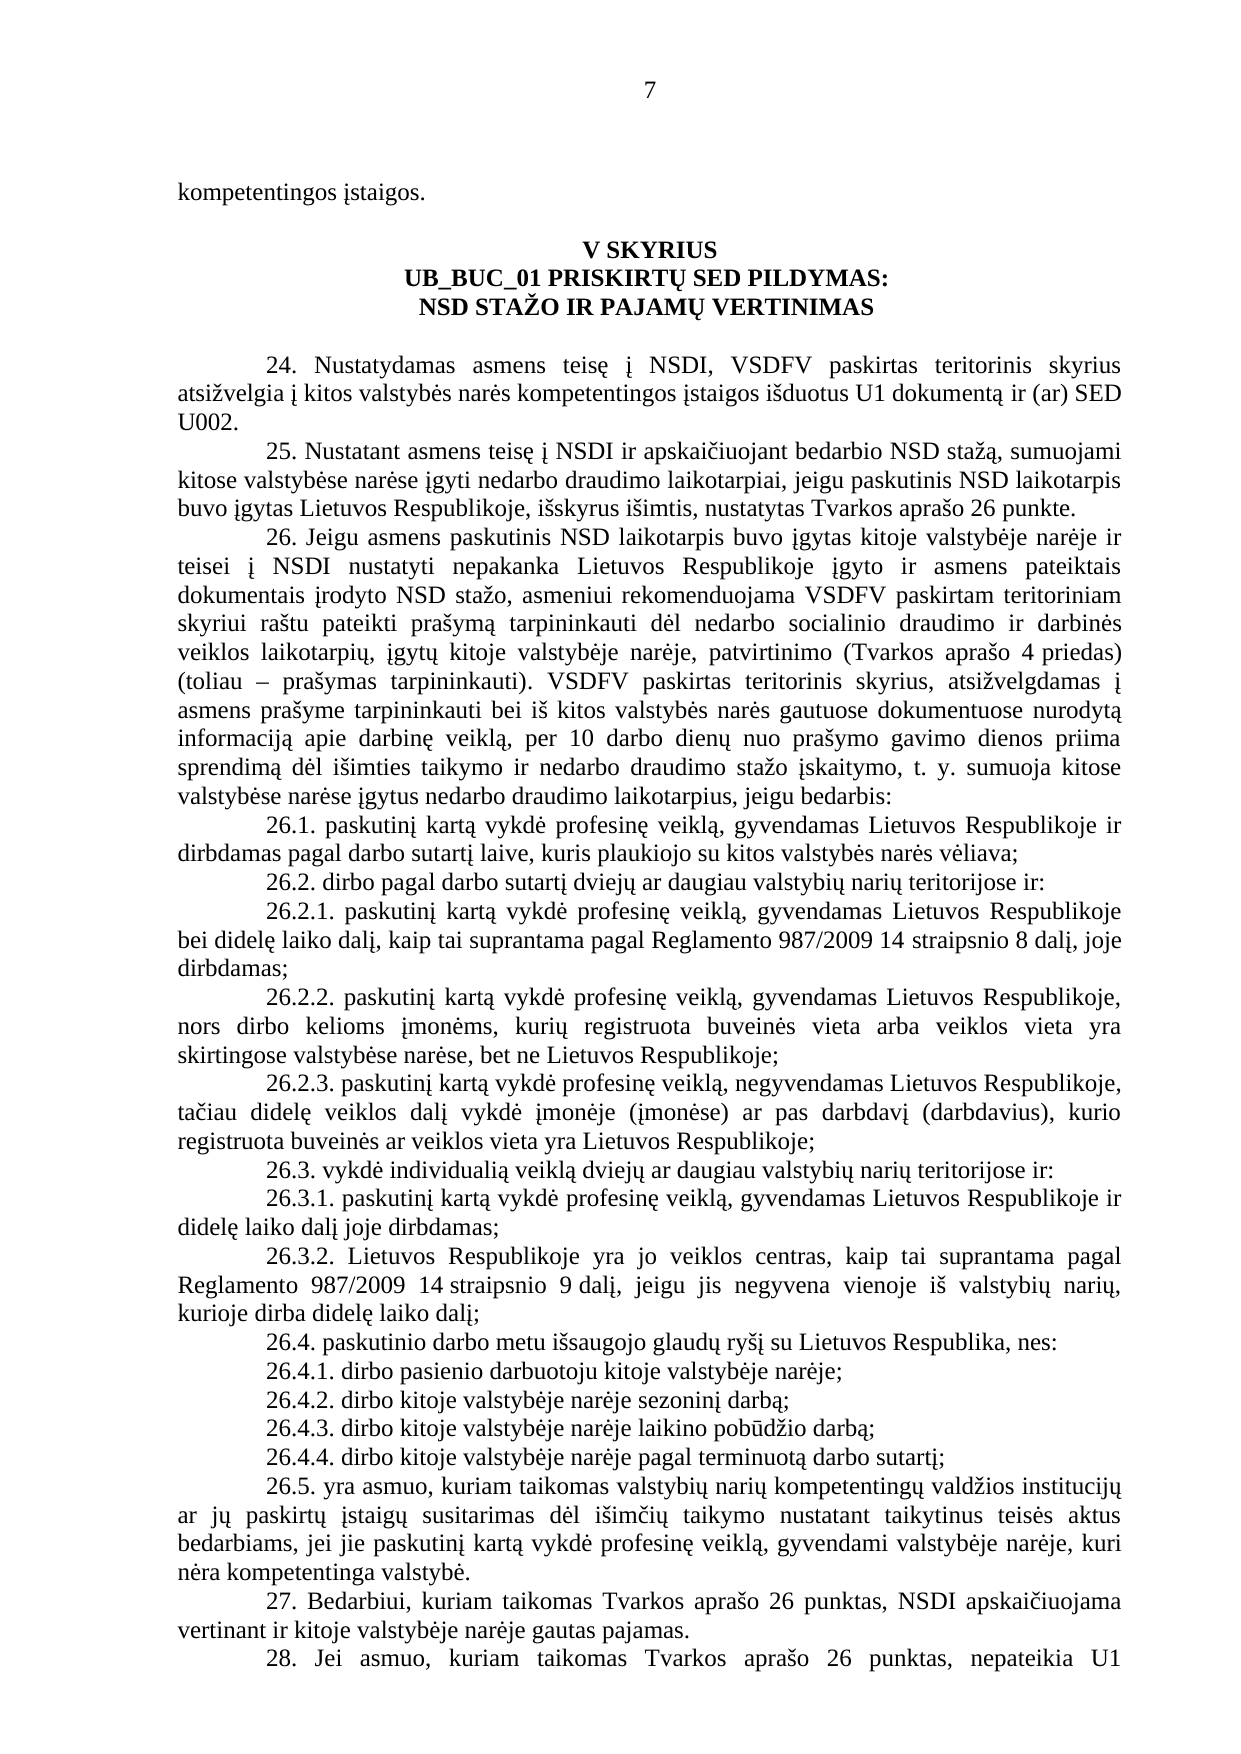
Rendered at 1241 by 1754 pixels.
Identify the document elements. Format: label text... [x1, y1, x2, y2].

text UB_BUC_01 PRISKIRTŲ SED PILDYMAS: [177, 263, 1122, 292]
text 26.2.3. paskutinį kartą vykdė profesinę veiklą, negyvendamas Lietuvos Respublikoje, tačiau didelę veiklos dalį vykdė įmonėje (įmonėse) ar pas darbdavį (darbdavius), kurio registruota buveinės ar veiklos vieta yra Lietuvos Respublikoje; [177, 1068, 1122, 1155]
text 26.3.2. Lietuvos Respublikoje yra jo veiklos centras, kaip tai suprantama pagal Reglamento 987/2009 14 straipsnio 9 dalį, jeigu jis negyvena vienoje iš valstybių narių, kurioje dirba didelę laiko dalį; [177, 1241, 1122, 1327]
text 26.4.2. dirbo kitoje valstybėje narėje sezoninį darbą; [177, 1385, 1122, 1413]
text NSD STAŽO ir pajamų vertinimas [177, 292, 1122, 321]
text 26.4. paskutinio darbo metu išsaugojo glaudų ryšį su Lietuvos Respublika, nes: [177, 1327, 1122, 1356]
text 26.2.2. paskutinį kartą vykdė profesinę veiklą, gyvendamas Lietuvos Respublikoje, nors dirbo kelioms įmonėms, kurių registruota buveinės vieta arba veiklos vieta yra skirtingose valstybėse narėse, bet ne Lietuvos Respublikoje; [177, 982, 1122, 1068]
text kompetentingos įstaigos. [177, 177, 1122, 206]
text 26.2. dirbo pagal darbo sutartį dviejų ar daugiau valstybių narių teritorijose ir: [177, 867, 1122, 896]
text 26.5. yra asmuo, kuriam taikomas valstybių narių kompetentingų valdžios institucijų ar jų paskirtų įstaigų susitarimas dėl išimčių taikymo nustatant taikytinus teisės aktus bedarbiams, jei jie paskutinį kartą vykdė profesinę veiklą, gyvendami valstybėje narėje, kuri nėra kompetentinga valstybė. [177, 1471, 1122, 1586]
text 26.4.3. dirbo kitoje valstybėje narėje laikino pobūdžio darbą; [177, 1413, 1122, 1442]
text 27. Bedarbiui, kuriam taikomas Tvarkos aprašo 26 punktas, NSDI apskaičiuojama vertinant ir kitoje valstybėje narėje gautas pajamas. [177, 1586, 1122, 1643]
text 26.4.1. dirbo pasienio darbuotoju kitoje valstybėje narėje; [177, 1356, 1122, 1385]
text 26.2.1. paskutinį kartą vykdė profesinę veiklą, gyvendamas Lietuvos Respublikoje bei didelę laiko dalį, kaip tai suprantama pagal Reglamento 987/2009 14 straipsnio 8 dalį, joje dirbdamas; [177, 896, 1122, 982]
text 26.3. vykdė individualią veiklą dviejų ar daugiau valstybių narių teritorijose ir: [177, 1155, 1122, 1183]
text 28. Jei asmuo, kuriam taikomas Tvarkos aprašo 26 punktas, nepateikia U1 [177, 1643, 1122, 1672]
text 26.3.1. paskutinį kartą vykdė profesinę veiklą, gyvendamas Lietuvos Respublikoje ir didelę laiko dalį joje dirbdamas; [177, 1183, 1122, 1241]
text 26.1. paskutinį kartą vykdė profesinę veiklą, gyvendamas Lietuvos Respublikoje ir dirbdamas pagal darbo sutartį laive, kuris plaukiojo su kitos valstybės narės vėliava; [177, 810, 1122, 867]
text 25. Nustatant asmens teisę į NSDI ir apskaičiuojant bedarbio NSD stažą, sumuojami kitose valstybėse narėse įgyti nedarbo draudimo laikotarpiai, jeigu paskutinis NSD laikotarpis buvo įgytas Lietuvos Respublikoje, išskyrus išimtis, nustatytas Tvarkos aprašo 26 punkte. [177, 436, 1122, 522]
text 26.4.4. dirbo kitoje valstybėje narėje pagal terminuotą darbo sutartį; [177, 1442, 1122, 1471]
text 26. Jeigu asmens paskutinis NSD laikotarpis buvo įgytas kitoje valstybėje narėje ir teisei į NSDI nustatyti nepakanka Lietuvos Respublikoje įgyto ir asmens pateiktais dokumentais įrodyto NSD stažo, asmeniui rekomenduojama VSDFV paskirtam teritoriniam skyriui raštu pateikti prašymą tarpininkauti dėl nedarbo socialinio draudimo ir darbinės veiklos laikotarpių, įgytų kitoje valstybėje narėje, patvirtinimo (Tvarkos aprašo 4 priedas) (toliau – prašymas tarpininkauti). VSDFV paskirtas teritorinis skyrius, atsižvelgdamas į asmens prašyme tarpininkauti bei iš kitos valstybės narės gautuose dokumentuose nurodytą informaciją apie darbinę veiklą, per 10 darbo dienų nuo prašymo gavimo dienos priima sprendimą dėl išimties taikymo ir nedarbo draudimo stažo įskaitymo, t. y. sumuoja kitose valstybėse narėse įgytus nedarbo draudimo laikotarpius, jeigu bedarbis: [177, 522, 1122, 810]
text 24. Nustatydamas asmens teisę į NSDI, VSDFV paskirtas teritorinis skyrius atsižvelgia į kitos valstybės narės kompetentingos įstaigos išduotus U1 dokumentą ir (ar) SED U002. [177, 350, 1122, 436]
text V SKYRIUS [177, 235, 1122, 263]
